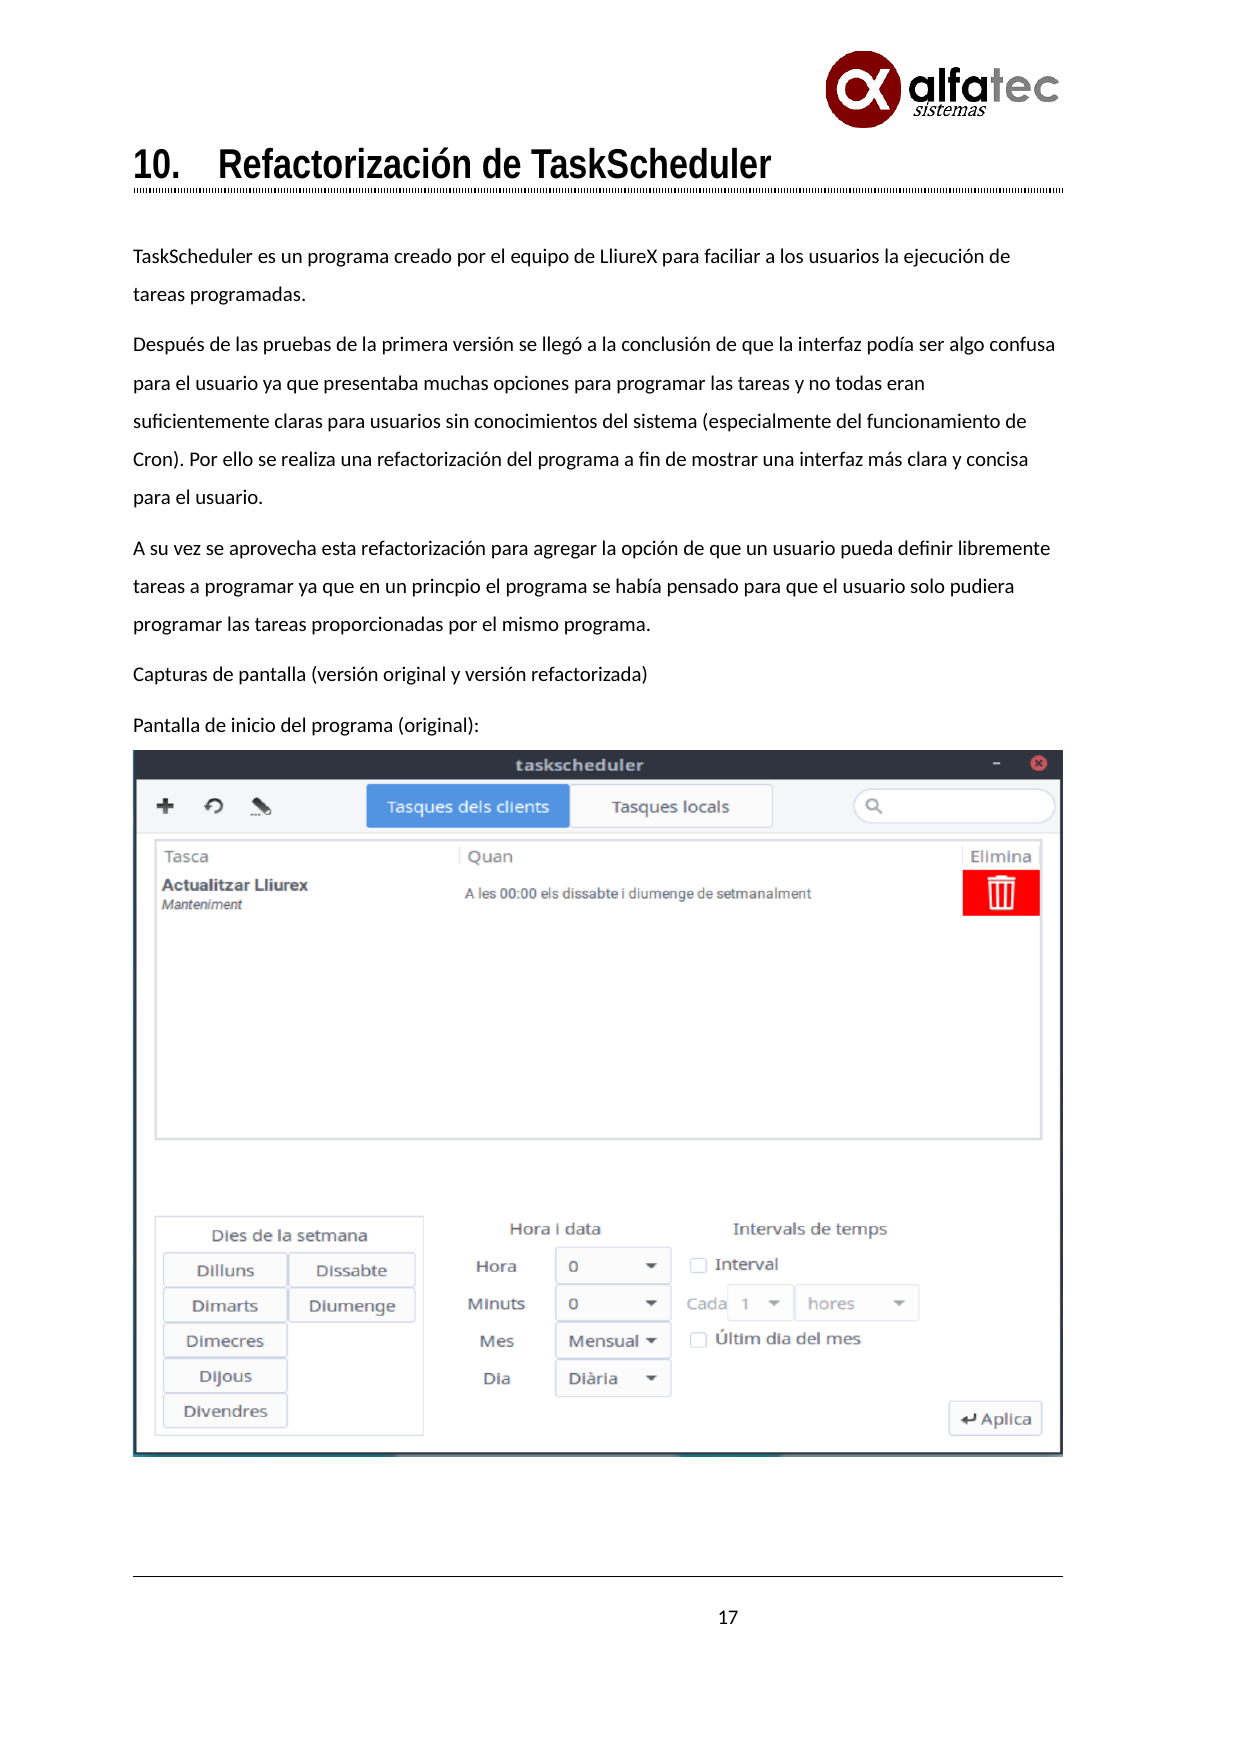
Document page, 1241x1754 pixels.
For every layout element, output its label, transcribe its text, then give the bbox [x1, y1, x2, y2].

text Después de las pruebas de la primera versión se llegó a la conclusión de que la interfaz podía ser algo confusa para el usuario ya que presentaba muchas opciones para programar las tareas y no todas eran suficientemente claras para usuarios sin conocimientos del sistema (especialmente del funcionamiento de Cron). Por ello se realiza una refactorización del programa a fin de mostrar una interfaz más clara y concisa para el usuario. [133, 332, 1063, 509]
text TaskScheduler es un programa creado por el equipo de LliureX para faciliar a los usuarios la ejecución de tareas programadas. [133, 243, 1063, 306]
text Pantalla de inicio del programa (original): [133, 712, 1063, 738]
text Capturas de pantalla (versión original y versión refactorizada) [133, 662, 1063, 687]
picture [825, 51, 1061, 128]
subtitle Refactorización de TaskScheduler [133, 148, 1063, 193]
picture [132, 750, 1063, 1457]
text A su vez se aprovecha esta refactorización para agregar la opción de que un usuario pueda definir libremente tareas a programar ya que en un princpio el programa se había pensado para que el usuario solo pudiera programar las tareas proporcionadas por el mismo programa. [133, 535, 1063, 636]
